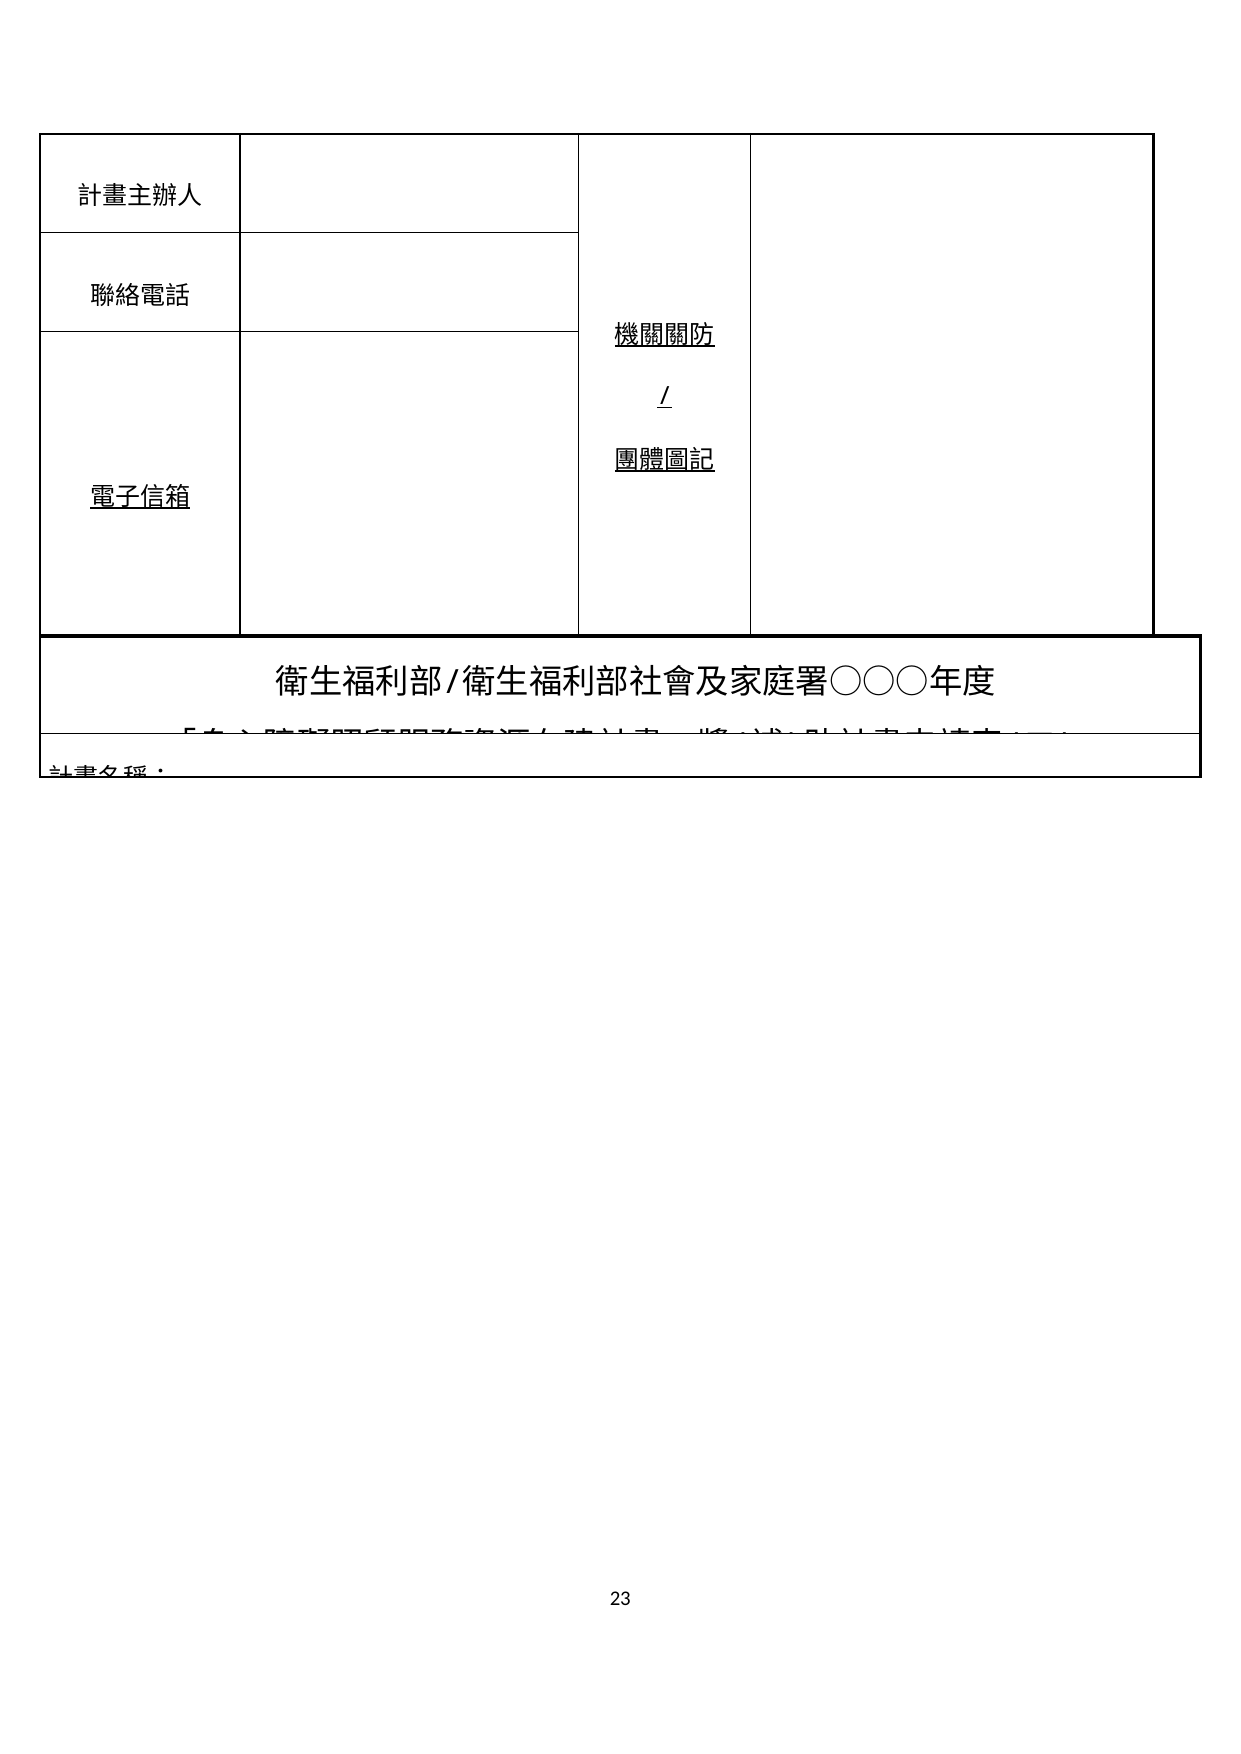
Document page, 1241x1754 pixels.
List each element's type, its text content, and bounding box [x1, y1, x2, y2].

table_cell [1155, 232, 1200, 331]
table_cell 計畫主辦人 [41, 135, 239, 232]
table_cell [1155, 331, 1200, 634]
table_cell [1155, 133, 1200, 232]
table_cell 電子信箱 [41, 332, 239, 634]
table_cell 衛生福利部/衛生福利部社會及家庭署○○○年度 「身心障礙照顧服務資源布建計畫」獎(補)助計畫申請表(二) [41, 638, 1199, 733]
table_cell [751, 135, 1152, 634]
table_cell 機關關防 / 團體圖記 [579, 135, 750, 634]
table_cell 聯絡電話 [41, 233, 239, 331]
table_cell 計畫名稱： [41, 734, 1199, 776]
table_cell [241, 332, 578, 634]
table_cell [241, 233, 578, 331]
table_cell [241, 135, 578, 232]
